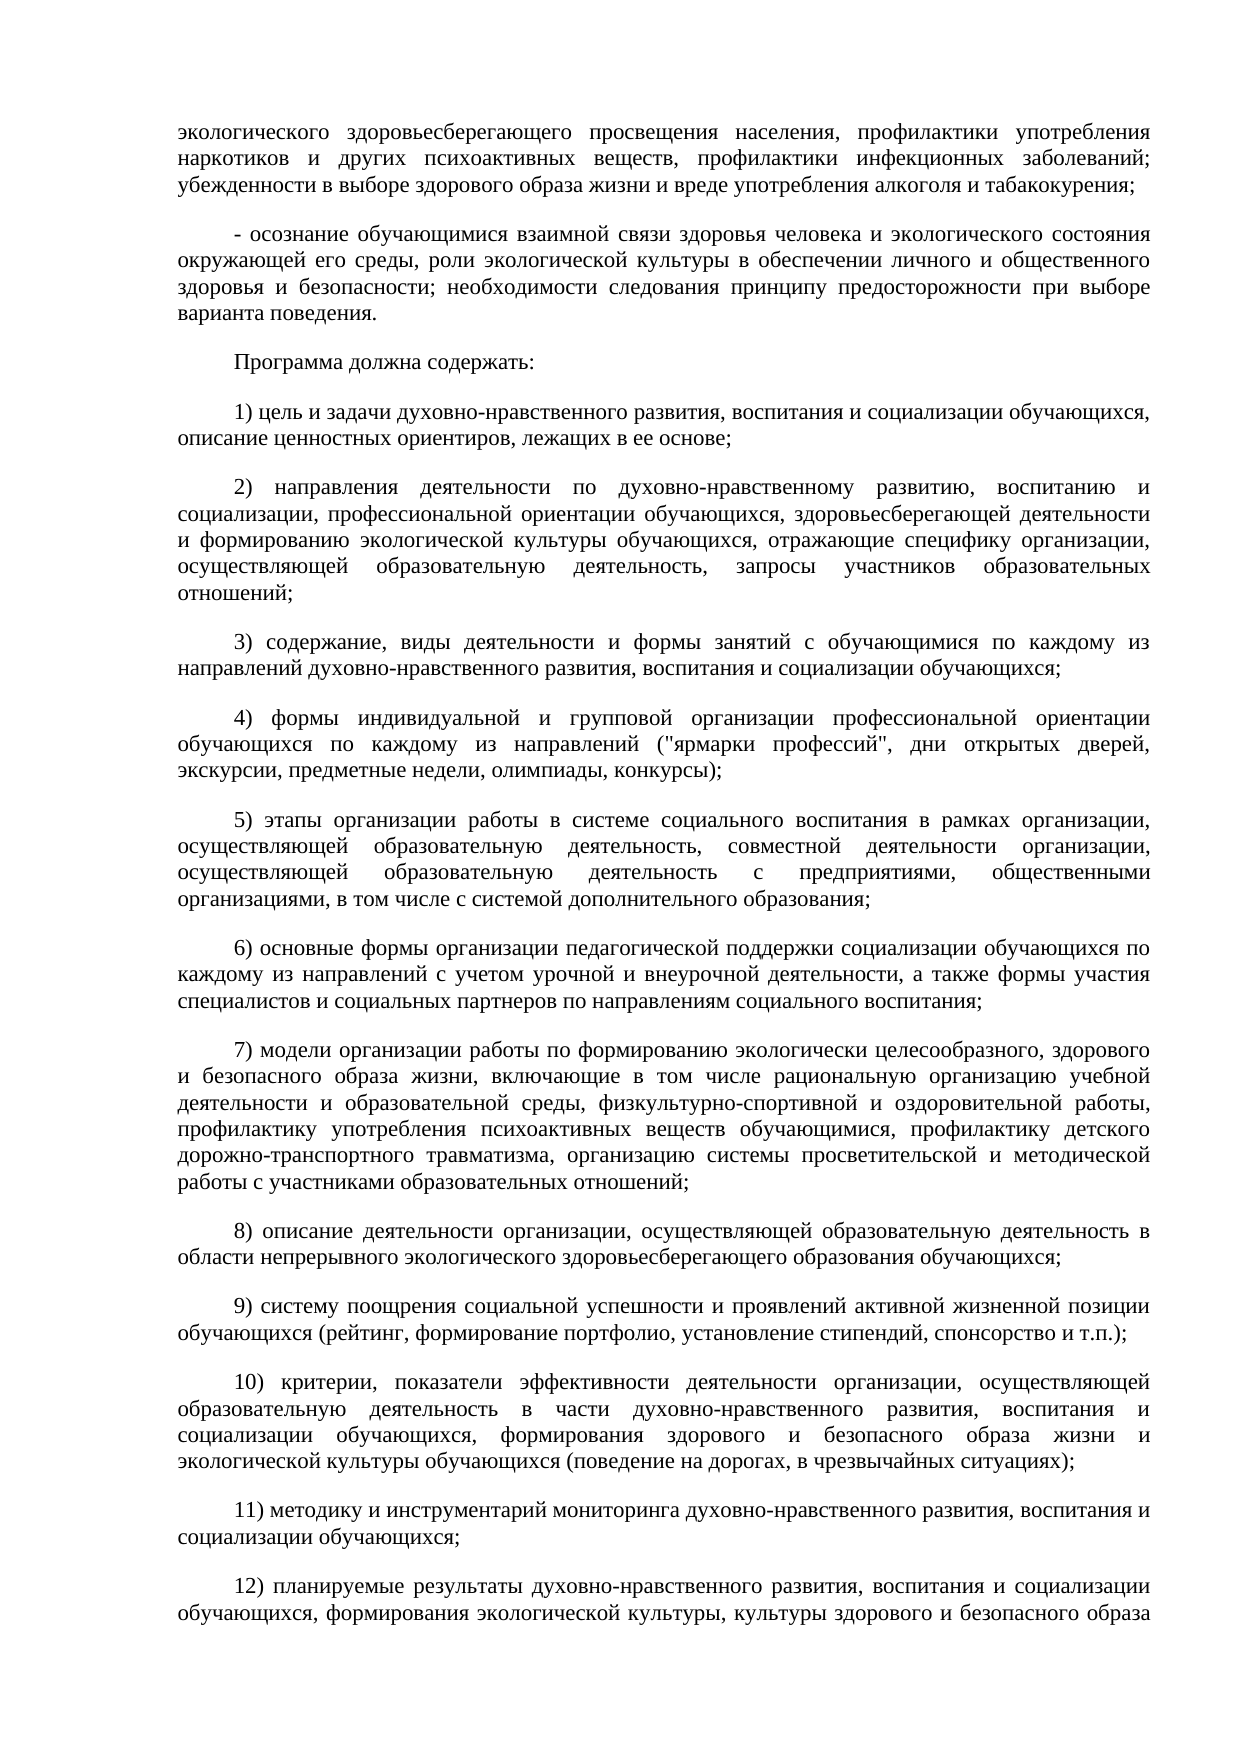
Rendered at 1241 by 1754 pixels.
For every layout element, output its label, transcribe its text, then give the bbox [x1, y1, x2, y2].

text экологического здоровьесберегающего просвещения населения, профилактики употребления наркотиков и других психоактивных веществ, профилактики инфекционных заболеваний; убежденности в выборе здорового образа жизни и вреде употребления алкоголя и табакокурения; [177, 118, 1152, 197]
text 12) планируемые результаты духовно-нравственного развития, воспитания и социализации обучающихся, формирования экологической культуры, культуры здорового и безопасного образа [177, 1572, 1152, 1625]
text Программа должна содержать: [177, 348, 1152, 375]
text 5) этапы организации работы в системе социального воспитания в рамках организации, осуществляющей образовательную деятельность, совместной деятельности организации, осуществляющей образовательную деятельность с предприятиями, общественными организациями, в том числе с системой дополнительного образования; [177, 806, 1152, 911]
text 2) направления деятельности по духовно-нравственному развитию, воспитанию и социализации, профессиональной ориентации обучающихся, здоровьесберегающей деятельности и формированию экологической культуры обучающихся, отражающие специфику организации, осуществляющей образовательную деятельность, запросы участников образовательных отношений; [177, 473, 1152, 605]
text - осознание обучающимися взаимной связи здоровья человека и экологического состояния окружающей его среды, роли экологической культуры в обеспечении личного и общественного здоровья и безопасности; необходимости следования принципу предосторожности при выборе варианта поведения. [177, 220, 1152, 326]
text 10) критерии, показатели эффективности деятельности организации, осуществляющей образовательную деятельность в части духовно-нравственного развития, воспитания и социализации обучающихся, формирования здорового и безопасного образа жизни и экологической культуры обучающихся (поведение на дорогах, в чрезвычайных ситуациях); [177, 1368, 1152, 1474]
text 3) содержание, виды деятельности и формы занятий с обучающимися по каждому из направлений духовно-нравственного развития, воспитания и социализации обучающихся; [177, 628, 1152, 681]
text 7) модели организации работы по формированию экологически целесообразного, здорового и безопасного образа жизни, включающие в том числе рациональную организацию учебной деятельности и образовательной среды, физкультурно-спортивной и оздоровительной работы, профилактику употребления психоактивных веществ обучающимися, профилактику детского дорожно-транспортного травматизма, организацию системы просветительской и методической работы с участниками образовательных отношений; [177, 1036, 1152, 1194]
text 11) методику и инструментарий мониторинга духовно-нравственного развития, воспитания и социализации обучающихся; [177, 1497, 1152, 1549]
text 6) основные формы организации педагогической поддержки социализации обучающихся по каждому из направлений с учетом урочной и внеурочной деятельности, а также формы участия специалистов и социальных партнеров по направлениям социального воспитания; [177, 934, 1152, 1013]
text 8) описание деятельности организации, осуществляющей образовательную деятельность в области непрерывного экологического здоровьесберегающего образования обучающихся; [177, 1217, 1152, 1270]
text 4) формы индивидуальной и групповой организации профессиональной ориентации обучающихся по каждому из направлений ("ярмарки профессий", дни открытых дверей, экскурсии, предметные недели, олимпиады, конкурсы); [177, 704, 1152, 783]
text 9) систему поощрения социальной успешности и проявлений активной жизненной позиции обучающихся (рейтинг, формирование портфолио, установление стипендий, спонсорство и т.п.); [177, 1293, 1152, 1345]
text 1) цель и задачи духовно-нравственного развития, воспитания и социализации обучающихся, описание ценностных ориентиров, лежащих в ее основе; [177, 398, 1152, 450]
